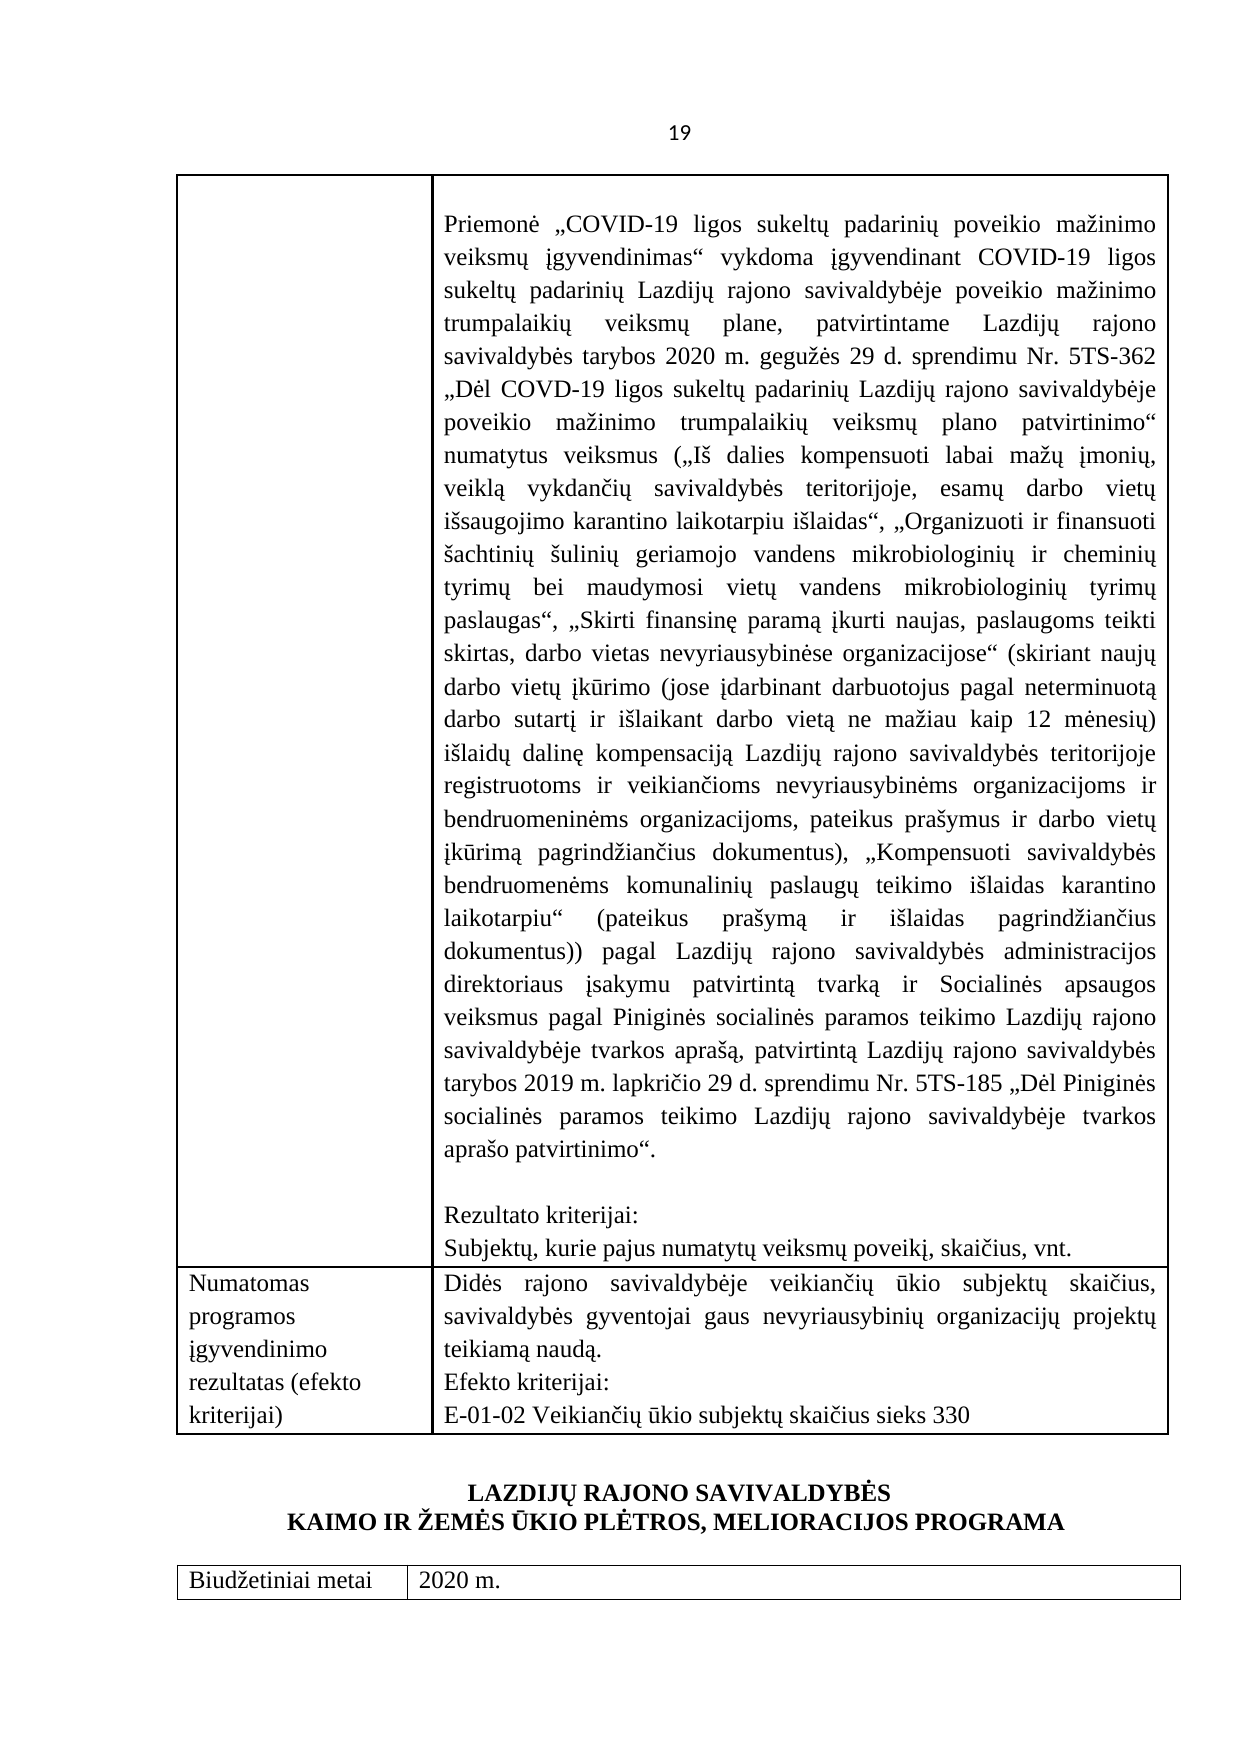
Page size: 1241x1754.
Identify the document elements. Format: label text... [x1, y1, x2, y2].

table_cell Numatomas programos įgyvendinimo rezultatas (efekto kriterijai) [178, 1268, 431, 1433]
table_cell Didės rajono savivaldybėje veikiančių ūkio subjektų skaičius, savivaldybės gyventojai gaus nevyriausybinių organizacijų projektų teikiamą naudą. Efekto kriterijai: E-01-02 Veikiančių ūkio subjektų skaičius sieks 330 [434, 1268, 1167, 1433]
text KAIMO IR ŽEMĖS ŪKIO PLĖTROS, MELIORACIJOS PROGRAMA [177, 1507, 1181, 1536]
table_header 2020 m. [408, 1566, 1180, 1599]
table_cell Priemonė „COVID-19 ligos sukeltų padarinių poveikio mažinimo veiksmų įgyvendinimas“ vykdoma įgyvendinant COVID-19 ligos sukeltų padarinių Lazdijų rajono savivaldybėje poveikio mažinimo trumpalaikių veiksmų plane, patvirtintame Lazdijų rajono savivaldybės tarybos 2020 m. gegužės 29 d. sprendimu Nr. 5TS-362 „Dėl COVD-19 ligos sukeltų padarinių Lazdijų rajono savivaldybėje poveikio mažinimo trumpalaikių veiksmų plano patvirtinimo“ numatytus veiksmus („Iš dalies kompensuoti labai mažų įmonių, veiklą vykdančių savivaldybės teritorijoje, esamų darbo vietų išsaugojimo karantino laikotarpiu išlaidas“, „Organizuoti ir finansuoti šachtinių šulinių geriamojo vandens mikrobiologinių ir cheminių tyrimų bei maudymosi vietų vandens mikrobiologinių tyrimų paslaugas“, „Skirti finansinę paramą įkurti naujas, paslaugoms teikti skirtas, darbo vietas nevyriausybinėse organizacijose“ (skiriant naujų darbo vietų įkūrimo (jose įdarbinant darbuotojus pagal neterminuotą darbo sutartį ir išlaikant darbo vietą ne mažiau kaip 12 mėnesių) išlaidų dalinę kompensaciją Lazdijų rajono savivaldybės teritorijoje registruotoms ir veikiančioms nevyriausybinėms organizacijoms ir bendruomeninėms organizacijoms, pateikus prašymus ir darbo vietų įkūrimą pagrindžiančius dokumentus), „Kompensuoti savivaldybės bendruomenėms komunalinių paslaugų teikimo išlaidas karantino laikotarpiu“ (pateikus prašymą ir išlaidas pagrindžiančius dokumentus)) pagal Lazdijų rajono savivaldybės administracijos direktoriaus įsakymu patvirtintą tvarką ir Socialinės apsaugos veiksmus pagal Piniginės socialinės paramos teikimo Lazdijų rajono savivaldybėje tvarkos aprašą, patvirtintą Lazdijų rajono savivaldybės tarybos 2019 m. lapkričio 29 d. sprendimu Nr. 5TS-185 „Dėl Piniginės socialinės paramos teikimo Lazdijų rajono savivaldybėje tvarkos aprašo patvirtinimo“. Rezultato kriterijai: Subjektų, kurie pajus numatytų veiksmų poveikį, skaičius, vnt. [434, 176, 1167, 1266]
text LAZDIJŲ RAJONO SAVIVALDYBĖS [177, 1478, 1181, 1507]
table_cell [178, 176, 431, 1266]
table_header Biudžetiniai metai [178, 1566, 407, 1599]
